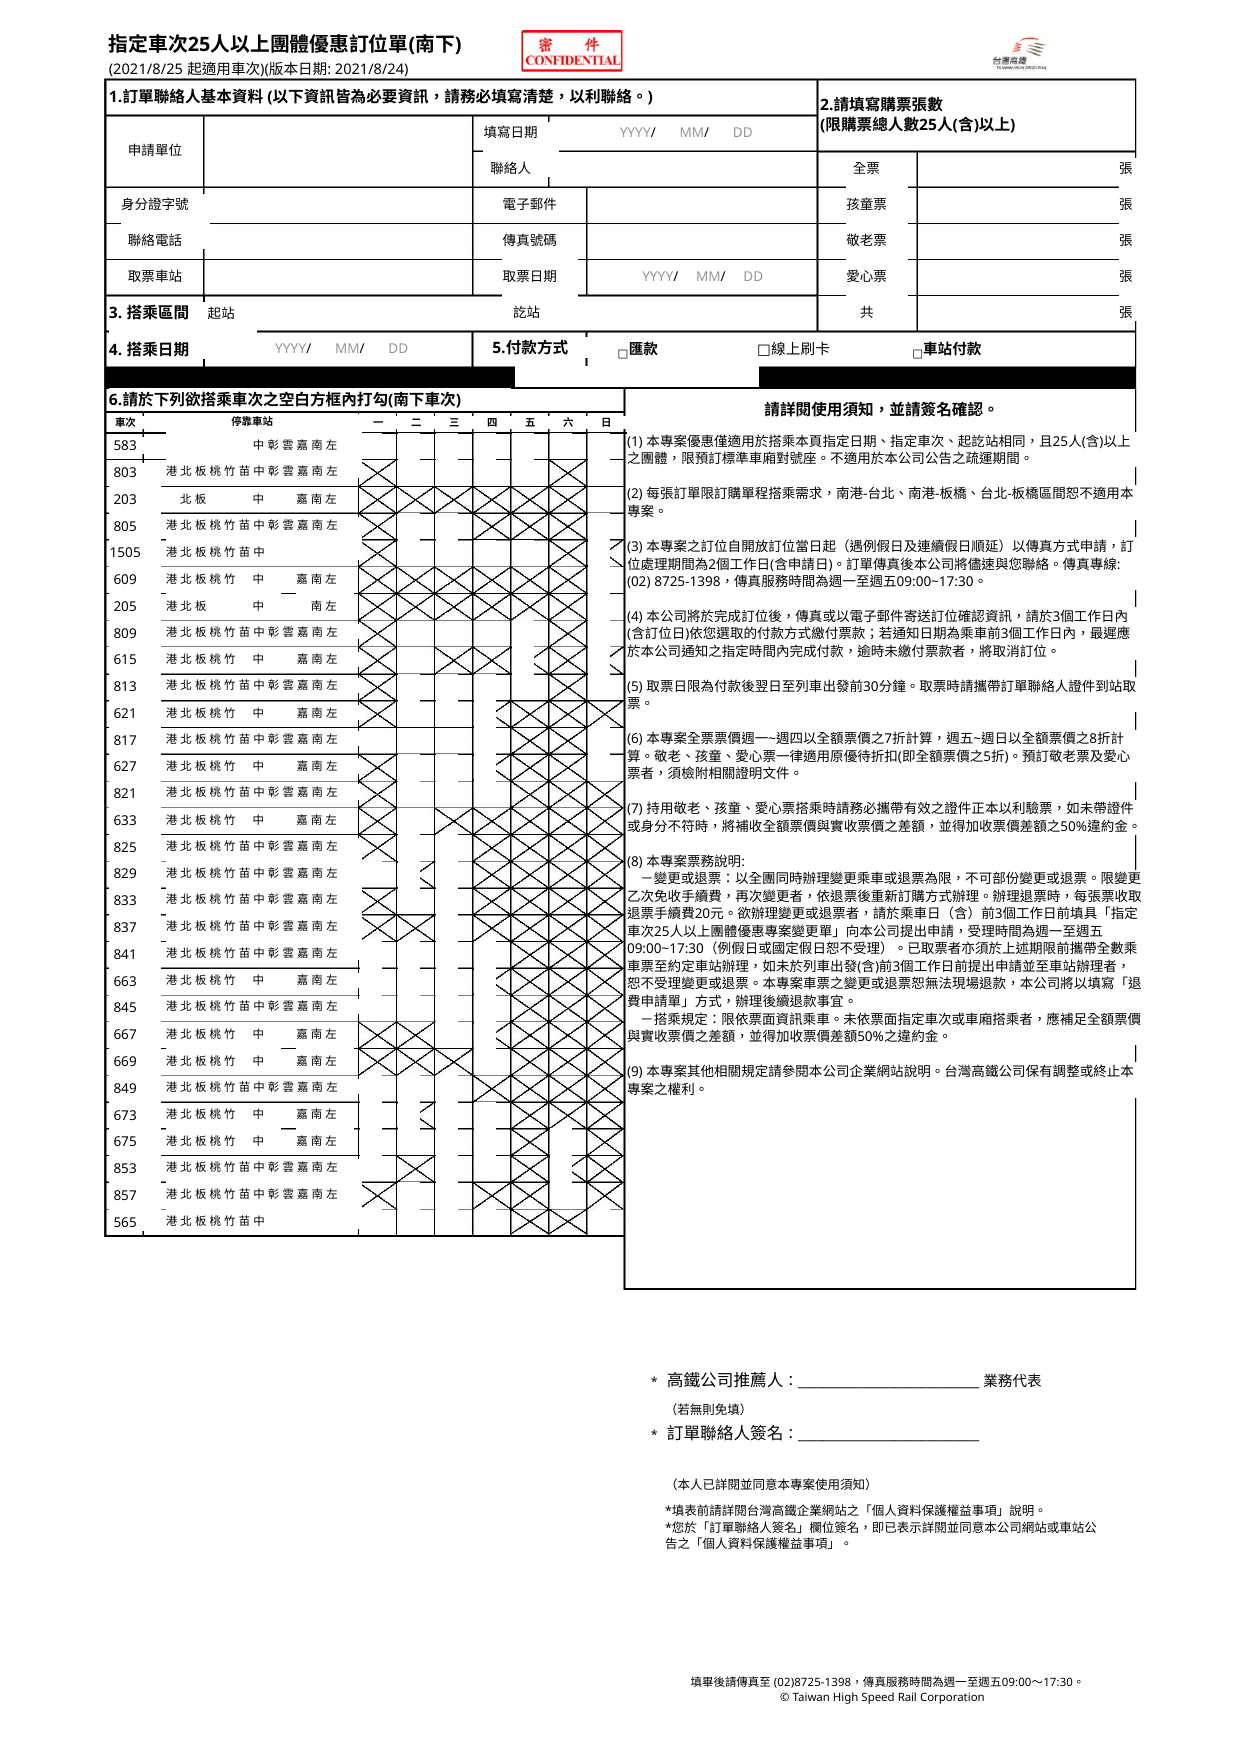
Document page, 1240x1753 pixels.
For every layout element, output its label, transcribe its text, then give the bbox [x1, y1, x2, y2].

text 中 [252, 1133, 281, 1148]
text Y [436, 1022, 458, 1035]
text 告之「個人資料保護權益事項」。 [665, 1536, 1150, 1552]
text (限購票總人數25人(含)以上) [820, 114, 1044, 134]
text 算。敬老、孩童、愛心票一律適用原優待折扣(即全額票價之5折)。預訂敬老票及愛心 [627, 747, 1194, 765]
text 中 [252, 1026, 281, 1041]
text 票者，須檢附相關證明文件。 [627, 765, 1194, 782]
text （本人已詳閱並同意本專案使用須知） [665, 1476, 904, 1492]
text MM/ [679, 122, 732, 141]
text 嘉 南 左 [296, 812, 354, 827]
text Y [474, 460, 496, 473]
text YYYY/ [619, 122, 679, 141]
text 港 北 板 桃 竹 [166, 758, 252, 774]
text 中 [252, 758, 281, 774]
text (2021/8/25 起適用車次)(版本日期: 2021/8/24) [108, 59, 521, 78]
text Y [588, 433, 610, 446]
text 嘉 南 左 [296, 1026, 354, 1041]
text Y [398, 540, 420, 553]
text Y [512, 674, 534, 687]
text 803 [113, 463, 161, 481]
text 南 左 [311, 598, 354, 613]
text Y [436, 968, 458, 981]
text 833 [113, 892, 161, 909]
text Y [588, 1209, 610, 1222]
text 北 板 [180, 491, 223, 506]
text 日 [601, 416, 626, 429]
text 張 [1119, 303, 1153, 321]
text 1505 [109, 544, 161, 561]
text 港 北 板 桃 竹 [166, 973, 252, 988]
text 675 [113, 1133, 161, 1150]
text Y [436, 834, 458, 847]
text 嘉 南 左 [296, 571, 354, 587]
text 票。 [627, 695, 1200, 712]
text 港 北 板 桃 竹 苗 中 彰 雲 嘉 南 左 [166, 892, 362, 907]
text 車票至約定車站辦理，如未於列車出發(含)前3個工作日前提出申請並至車站辦理者， [627, 957, 1206, 975]
text Y [588, 567, 610, 580]
text (2) 每張訂單限訂購單程搭乘需求，南港-台北、南港-板橋、台北-板橋區間恕不適用本 [627, 485, 1202, 502]
text 港 北 板 桃 竹 苗 中 彰 雲 嘉 南 左 [166, 463, 362, 478]
text 港 北 板 桃 竹 苗 中 [166, 544, 362, 560]
text (02) 8725-1398，傳真服務時間為週一至週五09:00~17:30。 [627, 573, 1198, 590]
text Y [360, 1155, 382, 1169]
text 821 [113, 784, 161, 802]
text 港 北 板 桃 竹 [166, 571, 252, 587]
text 取票日期 [502, 267, 578, 285]
text 565 [113, 1213, 161, 1231]
text 633 [113, 811, 161, 829]
text Y [436, 700, 458, 714]
text Y [588, 460, 610, 473]
text Y [436, 888, 458, 901]
text Y [398, 995, 420, 1008]
text 於本公司通知之指定時間內完成付款，逾時未繳付票款者，將取消訂位。 [627, 642, 1194, 660]
text 627 [113, 758, 161, 775]
text 嘉 南 左 [281, 705, 362, 720]
text Y [474, 1155, 496, 1169]
text 港 北 板 桃 竹 苗 中 彰 雲 嘉 南 左 [166, 945, 360, 960]
text *填表前請詳閱台灣高鐵企業網站之「個人資料保護權益事項」說明。 [665, 1503, 1150, 1519]
text 傳真號碼 [502, 231, 578, 249]
text 嘉 南 左 [296, 1106, 354, 1122]
text 837 [113, 918, 161, 936]
text (1) 本專案優惠僅適用於搭乘本頁指定日期、指定車次、起訖站相同，且25人(含)以上 [627, 432, 1195, 450]
text Y [398, 1128, 420, 1142]
text 張 [1119, 267, 1153, 285]
text Y [436, 861, 458, 874]
text Y [436, 754, 458, 767]
text Y [436, 433, 458, 446]
text Y [550, 1182, 572, 1195]
text Y [512, 433, 534, 446]
text 港 北 板 桃 竹 [166, 1026, 252, 1041]
text 09:00~17:30（例假日或國定假日恕不受理）。已取票者亦須於上述期限前攜帶全數乘 [627, 940, 1206, 957]
text 621 [113, 704, 161, 722]
text Y [436, 1209, 458, 1222]
text © Taiwan High Speed Rail Corporation [780, 1689, 1126, 1704]
text 669 [113, 1052, 161, 1070]
text 港 北 板 桃 竹 [166, 652, 252, 667]
text －搭乘規定：限依票面資訊乘車。未依票面指定車次或車廂搭乘者，應補足全額票價 [640, 1010, 1206, 1028]
text 二 [411, 416, 436, 429]
text Y [436, 460, 458, 473]
text MM/ [335, 338, 387, 357]
text 港 北 板 桃 竹 苗 中 彰 雲 嘉 南 左 [166, 731, 362, 746]
text 聯絡電話 [128, 231, 210, 249]
text (4) 本公司將於完成訂位後，傳真或以電子郵件寄送訂位確認資訊，請於3個工作日內 [627, 607, 1194, 625]
text Y [360, 941, 382, 954]
text 敬老票 [846, 231, 908, 249]
text Y [588, 620, 610, 634]
text 港 北 板 桃 竹 [166, 1133, 252, 1148]
text 中 彰 雲 嘉 南 左 [253, 437, 362, 452]
text 中 [252, 491, 281, 506]
text 5.付款方式 [492, 337, 591, 358]
text 673 [113, 1106, 161, 1123]
text 825 [113, 838, 161, 856]
text 嘉 南 左 [296, 1133, 354, 1148]
text Y [474, 941, 496, 954]
text (9) 本專案其他相關規定請參閱本公司企業網站說明。台灣高鐵公司保有調整或終止本 [627, 1062, 1198, 1080]
text 港 北 板 桃 竹 苗 中 彰 雲 嘉 南 左 [166, 918, 362, 934]
text 中 [252, 812, 281, 827]
text 3. 搭乘區間 起站 [109, 302, 257, 322]
text Y [398, 700, 420, 714]
text Y [398, 1209, 420, 1222]
text 停靠車站 [231, 414, 362, 428]
text Y [436, 1182, 458, 1195]
text Y [436, 513, 458, 526]
text (5) 取票日限為付款後翌日至列車出發前30分鐘。取票時請攜帶訂單聯絡人證件到站取 [627, 677, 1200, 695]
text 港 北 板 桃 竹 苗 中 彰 雲 嘉 南 左 [166, 1079, 362, 1094]
text 張 [1119, 231, 1153, 249]
text Y [436, 914, 458, 928]
text Y [398, 674, 420, 687]
text 港 北 板 桃 竹 [166, 705, 252, 720]
text 4. 搭乘日期 [109, 339, 257, 359]
text Y [398, 754, 420, 767]
text Y [398, 460, 420, 473]
text 指定車次25人以上團體優惠訂位單(南下) [108, 30, 521, 57]
text 三 [449, 416, 474, 429]
text （若無則免填） [664, 1401, 1097, 1417]
text Y [360, 1075, 382, 1088]
text 中 [252, 973, 281, 988]
text (含訂位日)依您選取的付款方式繳付票款；若通知日期為乘車前3個工作日內，最遲應 [627, 625, 1194, 642]
text Y [436, 674, 458, 687]
text 電子郵件 [502, 194, 578, 213]
text 667 [113, 1026, 161, 1043]
text YYYY/ [275, 338, 334, 357]
text 中 [252, 652, 281, 667]
text Y [588, 727, 610, 741]
text 張 [1119, 158, 1153, 177]
text (7) 持用敬老、孩童、愛心票搭乘時請務必攜帶有效之證件正本以利驗票，如未帶證件 [627, 800, 1207, 817]
text 857 [113, 1186, 161, 1204]
text (6) 本專案全票票價週一~週四以全額票價之7折計算，週五~週日以全額票價之8折計 [627, 730, 1194, 747]
text Y [398, 433, 420, 446]
text Y [474, 1209, 496, 1222]
text 聯絡人 [490, 158, 559, 177]
text 填畢後請傳真至 (02)8725-1398，傳真服務時間為週一至週五09:00～17:30。 [690, 1674, 1126, 1689]
text 位處理期間為2個工作日(含申請日)。訂單傳真後本公司將儘速與您聯絡。傳真專線: [627, 555, 1198, 573]
text 港 北 板 桃 竹 [166, 1053, 252, 1068]
text Y [436, 1155, 458, 1169]
text 港 北 板 桃 竹 [166, 1106, 252, 1122]
text 港 北 板 [166, 598, 252, 613]
text □匯款 [617, 338, 685, 358]
text Y [398, 1075, 420, 1088]
text Y [588, 674, 610, 687]
text Y [360, 1128, 382, 1142]
text 港 北 板 桃 竹 苗 中 [166, 1213, 362, 1229]
text Y [588, 513, 610, 526]
text 829 [113, 865, 161, 882]
text Y [360, 1209, 382, 1222]
text 與實收票價之差額，並得加收票價差額50%之違約金。 [627, 1028, 1206, 1045]
text 嘉 南 左 [281, 652, 362, 667]
text 愛心票 [846, 267, 908, 285]
text 809 [113, 624, 161, 642]
text 退票手續費20元。欲辦理變更或退票者，請於乘車日（含）前3個工作日前填具「指定 [627, 905, 1206, 922]
text Y [436, 781, 458, 794]
text Y [436, 1075, 458, 1088]
text 取票車站 [128, 267, 203, 285]
text (3) 本專案之訂位自開放訂位當日起（遇例假日及連續假日順延）以傳真方式申請，訂 [627, 537, 1198, 555]
text Y [588, 754, 610, 767]
text (本公司公告之疏運期間不適用) [515, 366, 759, 387]
text 中 [252, 705, 281, 720]
text 845 [113, 999, 161, 1016]
text 申請單位 [128, 141, 203, 159]
text 853 [113, 1159, 161, 1177]
text 乙次免收手續費，再次變更者，依退票後重新訂購方式辦理。辦理退票時，每張票收取 [627, 887, 1206, 905]
text Y [360, 1102, 382, 1115]
text DD [733, 122, 774, 141]
text Y [360, 433, 382, 446]
text Y [474, 995, 496, 1008]
text Y [474, 781, 496, 794]
text 專案之權利。 [627, 1080, 1198, 1098]
text 583 [113, 437, 157, 454]
text 港 北 板 桃 竹 苗 中 彰 雲 嘉 南 左 [166, 865, 362, 880]
text Y [436, 1128, 458, 1142]
text 609 [113, 570, 161, 588]
text Y [474, 1102, 496, 1115]
text Y [398, 941, 420, 954]
text 五 [525, 416, 551, 429]
text 813 [113, 677, 161, 695]
text Y [360, 968, 382, 981]
text (8) 本專案票務說明: [627, 852, 762, 870]
text YYYY/ MM/ DD [642, 267, 789, 285]
text Y [512, 460, 534, 473]
text －變更或退票：以全團同時辦理變更乘車或退票為限，不可部份變更或退票。限變更 [640, 870, 1206, 887]
text 張 [1119, 194, 1153, 213]
text Y [474, 674, 496, 687]
text 港 北 板 桃 竹 苗 中 彰 雲 嘉 南 左 [166, 1186, 362, 1201]
text Y [398, 888, 420, 901]
text Y [436, 1102, 458, 1115]
text 恕不受理變更或退票。本專案車票之變更或退票恕無法現場退款，本公司將以填寫「退 [627, 975, 1206, 992]
text 中 [252, 1053, 281, 1068]
text 嘉 南 左 [281, 758, 362, 774]
text 港 北 板 桃 竹 苗 中 彰 雲 嘉 南 左 [166, 784, 362, 800]
text 203 [113, 490, 161, 508]
text 孩童票 [846, 194, 908, 213]
text 車次25人以上團體優惠專案變更單」向本公司提出申請，受理時間為週一至週五 [627, 922, 1206, 940]
text 車次 [115, 416, 150, 429]
text 或身分不符時，將補收全額票價與實收票價之差額，並得加收票價差額之50%違約金。 [627, 817, 1207, 835]
text 1.訂單聯絡人基本資料 (以下資訊皆為必要資訊，請務必填寫清楚，以利聯絡。) [109, 86, 729, 106]
text 中 [252, 598, 281, 613]
text 港 北 板 桃 竹 苗 中 彰 雲 嘉 南 左 [166, 999, 362, 1014]
text 港 北 板 桃 竹 [166, 812, 252, 827]
text Y [398, 781, 420, 794]
text 費申請單」方式，辦理後續退款事宜。 [627, 992, 1206, 1010]
text Y [474, 1128, 496, 1142]
text 841 [113, 945, 161, 963]
text Y [512, 620, 534, 633]
text 身分證字號 [121, 194, 210, 213]
text Y [398, 1182, 420, 1195]
text 港 北 板 桃 竹 苗 中 彰 雲 嘉 南 左 [166, 678, 362, 693]
text * 訂單聯絡人簽名：____________________________ [651, 1422, 1026, 1444]
text Y [398, 968, 420, 981]
text 6.請於下列欲搭乘車次之空白方框內打勾(南下車次) [109, 388, 511, 409]
text 請詳閱使用須知，並請簽名確認。 [764, 399, 1032, 419]
text □車站付款 [912, 338, 1009, 358]
text *您於「訂單聯絡人簽名」欄位簽名，即已表示詳閱並同意本公司網站或車站公 [665, 1519, 1150, 1536]
text 中 [252, 571, 281, 587]
text 專案。 [627, 502, 1202, 520]
text □線上刷卡 [757, 342, 855, 357]
text 港 北 板 桃 竹 苗 中 彰 雲 嘉 南 左 [166, 1159, 362, 1174]
text 2.請填寫購票張數 [820, 93, 965, 114]
text 嘉 南 左 [281, 973, 362, 988]
text 615 [113, 651, 161, 668]
text Y [550, 1128, 572, 1142]
text Y [436, 540, 458, 553]
text 全票 [853, 158, 908, 177]
text Y [474, 1048, 496, 1062]
text 817 [113, 731, 161, 749]
text 港 北 板 桃 竹 苗 中 彰 雲 嘉 南 左 [166, 517, 362, 532]
text Y [360, 861, 382, 874]
text 六 [563, 416, 588, 429]
text Y [474, 540, 496, 553]
text 中 [252, 1106, 281, 1122]
text Y [474, 433, 496, 446]
text 共 [860, 303, 908, 321]
text Y [436, 941, 458, 955]
text Y [398, 834, 420, 847]
text 205 [113, 597, 161, 615]
text * 高鐵公司推薦人：____________________________ 業務代表 [651, 1369, 1097, 1391]
text 港 北 板 桃 竹 苗 中 彰 雲 嘉 南 左 [166, 838, 362, 853]
text 之團體，限預訂標準車廂對號座。不適用於本公司公告之疏運期間。 [627, 450, 1195, 467]
text 663 [113, 972, 161, 989]
text DD [388, 338, 429, 357]
text 填寫日期 [483, 122, 559, 141]
text Y [360, 995, 382, 1008]
text Y [512, 540, 534, 553]
text Y [398, 513, 420, 526]
text 嘉 南 左 [296, 491, 354, 506]
text 805 [113, 517, 161, 534]
text 四 [487, 416, 512, 429]
text 港 北 板 桃 竹 苗 中 彰 雲 嘉 南 左 [166, 624, 362, 639]
text 849 [113, 1079, 161, 1097]
text 嘉 南 左 [296, 1053, 354, 1068]
text 一 [373, 416, 398, 429]
text 訖站 [513, 303, 578, 321]
text Y [550, 433, 572, 446]
text Y [436, 995, 458, 1008]
